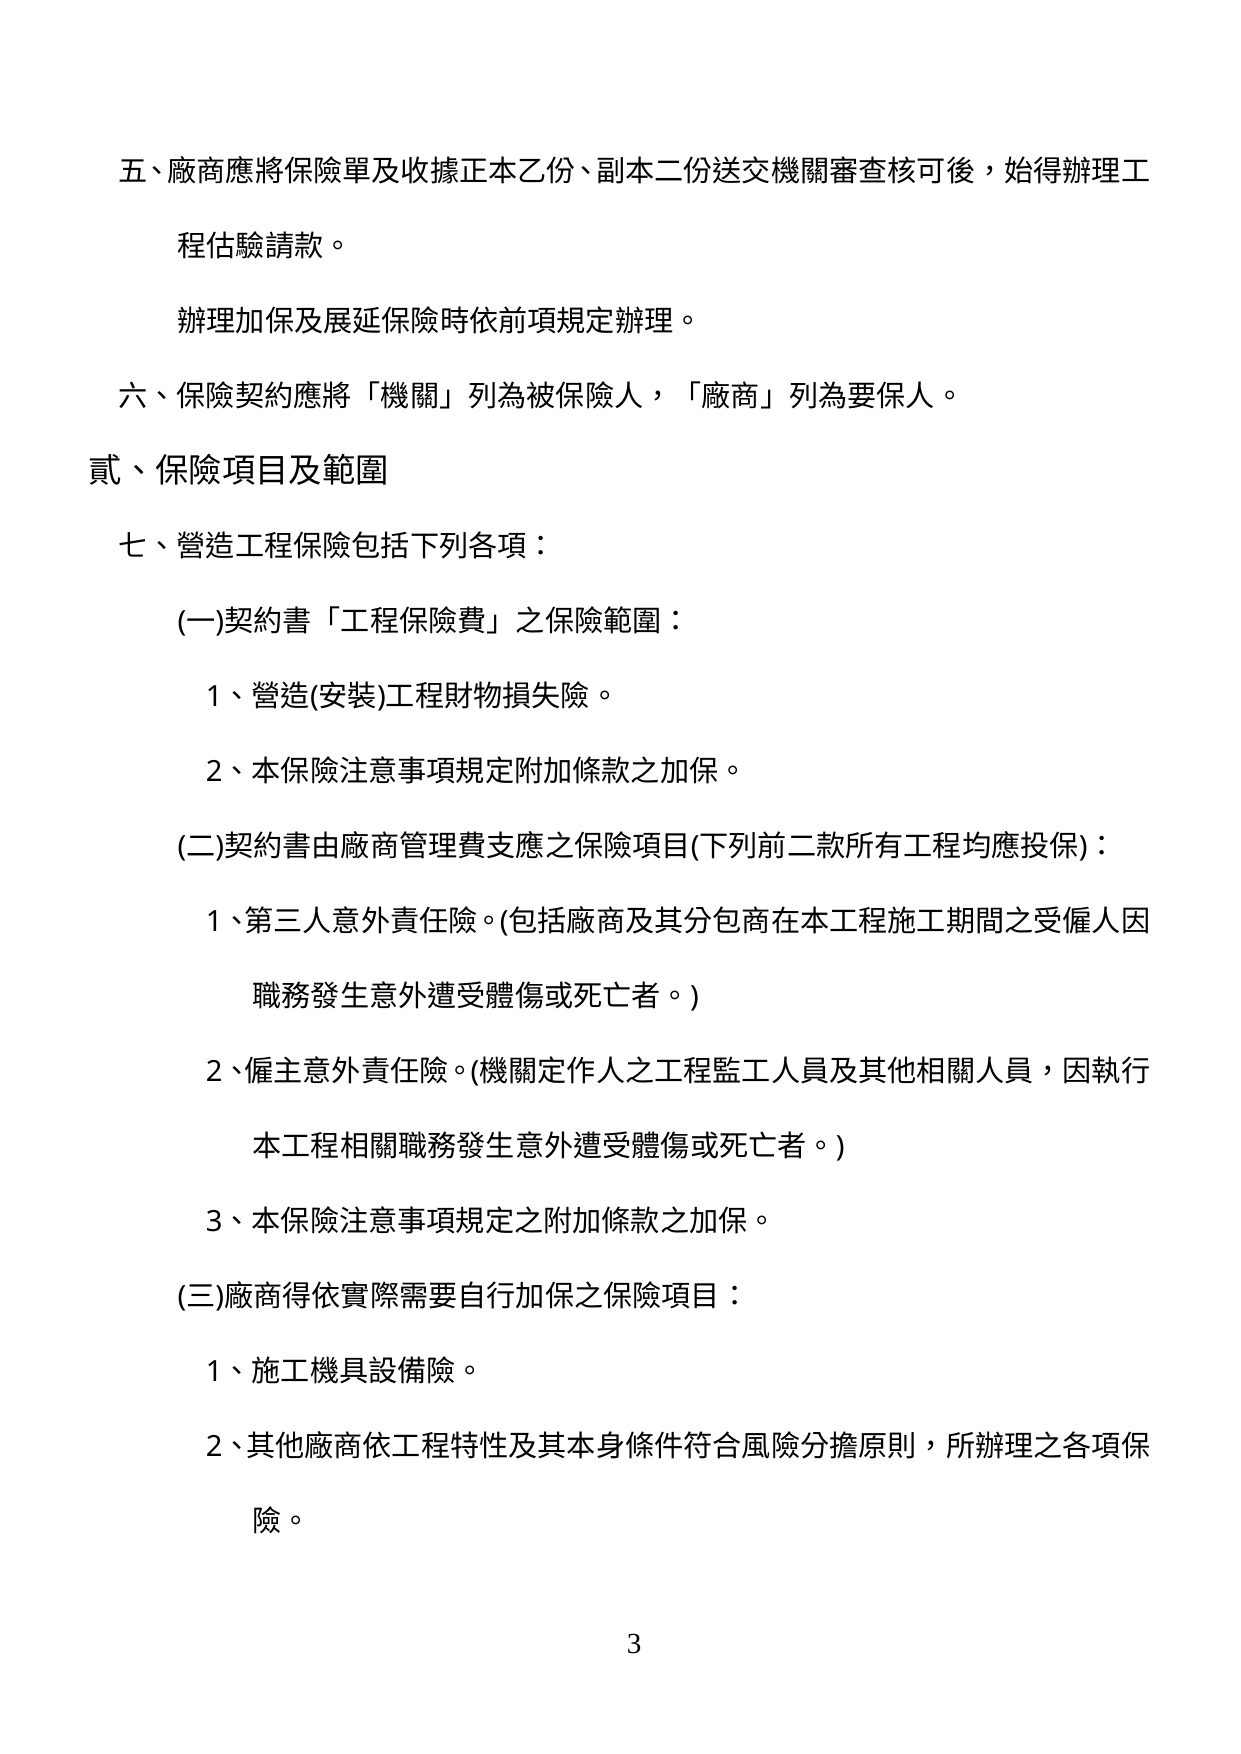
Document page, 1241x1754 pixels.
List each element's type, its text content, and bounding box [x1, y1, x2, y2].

text 貳、保險項目及範圍 [88, 431, 1150, 506]
text 1、施工機具設備險。 [206, 1331, 1150, 1406]
text 1、營造(安裝)工程財物損失險。 [206, 656, 1150, 731]
text 七、營造工程保險包括下列各項： [118, 506, 1150, 581]
text 辦理加保及展延保險時依前項規定辦理。 [177, 281, 1150, 356]
text 2、僱主意外責任險。(機關定作人之工程監工人員及其他相關人員，因執行本工程相關職務發生意外遭受體傷或死亡者。) [206, 1031, 1150, 1181]
text 2、本保險注意事項規定附加條款之加保。 [206, 731, 1150, 806]
text (二)契約書由廠商管理費支應之保險項目(下列前二款所有工程均應投保)： [177, 806, 1150, 881]
text 2、其他廠商依工程特性及其本身條件符合風險分擔原則，所辦理之各項保險。 [206, 1406, 1150, 1556]
text 1、第三人意外責任險。(包括廠商及其分包商在本工程施工期間之受僱人因職務發生意外遭受體傷或死亡者。) [206, 881, 1150, 1031]
text 六、保險契約應將「機關」列為被保險人，「廠商」列為要保人。 [118, 356, 1150, 431]
text (三)廠商得依實際需要自行加保之保險項目： [177, 1256, 1150, 1331]
text 3、本保險注意事項規定之附加條款之加保。 [206, 1181, 1150, 1256]
text 五、廠商應將保險單及收據正本乙份、副本二份送交機關審查核可後，始得辦理工程估驗請款。 [118, 131, 1150, 281]
text (一)契約書「工程保險費」之保險範圍： [177, 581, 1150, 656]
